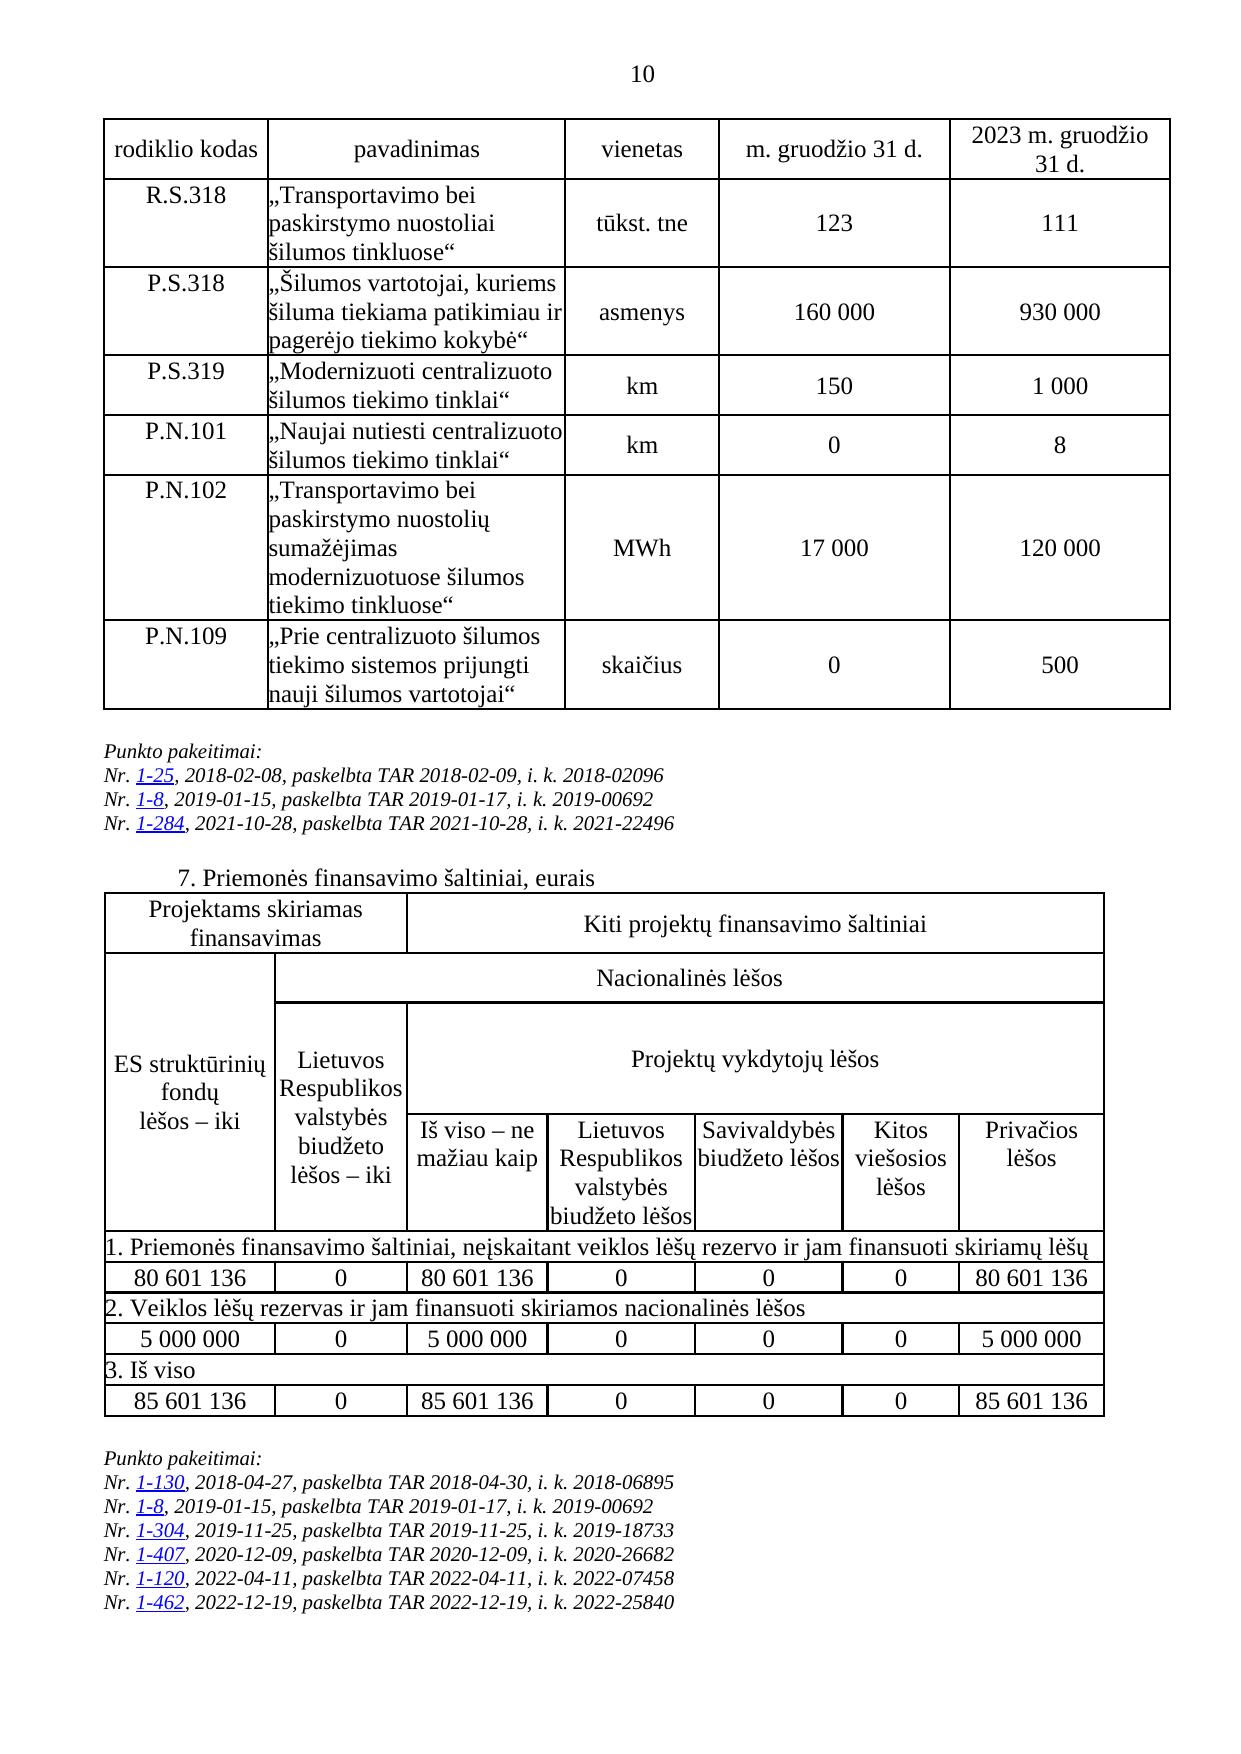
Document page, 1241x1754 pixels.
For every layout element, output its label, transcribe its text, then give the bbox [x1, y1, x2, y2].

table_cell 0 [696, 1263, 841, 1291]
table_cell 0 [696, 1386, 841, 1415]
table_cell 80 601 136 [408, 1263, 546, 1291]
table_cell 0 [720, 416, 949, 473]
table_cell 0 [549, 1263, 694, 1291]
table_cell 17 000 [720, 476, 949, 619]
table_cell 85 601 136 [106, 1386, 274, 1415]
table_cell „Naujai nutiesti centralizuoto šilumos tiekimo tinklai“ [269, 416, 564, 473]
table_header rodiklio kodas [105, 120, 267, 178]
table_cell P.S.318 [105, 268, 267, 354]
table_cell „Modernizuoti centralizuoto šilumos tiekimo tinklai“ [269, 356, 564, 414]
text Punkto pakeitimai: [103, 1446, 1181, 1469]
table_cell 5 000 000 [960, 1324, 1103, 1353]
table_cell „Transportavimo bei paskirstymo nuostolių sumažėjimas modernizuotuose šilumos tiekimo tinkluose“ [269, 476, 564, 619]
table_cell Projektų vykdytojų lėšos [408, 1004, 1103, 1113]
table_cell P.S.319 [105, 356, 267, 414]
table_cell Kitos viešosios lėšos [844, 1115, 958, 1230]
table_cell 0 [844, 1386, 958, 1415]
table_cell 0 [549, 1386, 694, 1415]
table_cell 5 000 000 [106, 1324, 274, 1353]
table_cell 500 [951, 621, 1169, 708]
table_cell Lietuvos Respublikos valstybės biudžeto lėšos [549, 1115, 694, 1230]
text Nr. 1-8, 2019-01-15, paskelbta TAR 2019-01-17, i. k. 2019-00692 [103, 1494, 1181, 1518]
table_cell tūkst. tne [566, 180, 718, 266]
table_cell 85 601 136 [408, 1386, 546, 1415]
table_cell 0 [696, 1324, 841, 1353]
table_cell 930 000 [951, 268, 1169, 354]
table_cell 150 [720, 356, 949, 414]
table_cell 0 [276, 1386, 406, 1415]
table_cell ES struktūrinių fondų lėšos – iki [106, 954, 274, 1230]
table_cell Lietuvos Respublikos valstybės biudžeto lėšos – iki [276, 1004, 406, 1230]
table_cell P.N.109 [105, 621, 267, 708]
table_cell Privačios lėšos [960, 1115, 1103, 1230]
text Punkto pakeitimai: [103, 738, 1181, 763]
table_cell Iš viso – ne mažiau kaip [408, 1115, 546, 1230]
table_header vienetas [566, 120, 718, 178]
table_cell 123 [720, 180, 949, 266]
table_cell 2. Veiklos lėšų rezervas ir jam finansuoti skiriamos nacionalinės lėšos [106, 1294, 1103, 1322]
table_cell 0 [844, 1324, 958, 1353]
text 7. Priemonės finansavimo šaltiniai, eurais [177, 863, 1181, 892]
table_cell Nacionalinės lėšos [276, 954, 1103, 1001]
table_cell Savivaldybės biudžeto lėšos [696, 1115, 841, 1230]
table_cell 111 [951, 180, 1169, 266]
text Nr. 1-120, 2022-04-11, paskelbta TAR 2022-04-11, i. k. 2022-07458 [103, 1566, 1181, 1590]
text Nr. 1-8, 2019-01-15, paskelbta TAR 2019-01-17, i. k. 2019-00692 [103, 787, 1181, 811]
table_cell 80 601 136 [960, 1263, 1103, 1291]
table_cell 120 000 [951, 476, 1169, 619]
table_cell 0 [844, 1263, 958, 1291]
table_header m. gruodžio 31 d. [720, 120, 949, 178]
table_header pavadinimas [269, 120, 564, 178]
table_cell 85 601 136 [960, 1386, 1103, 1415]
text Nr. 1-25, 2018-02-08, paskelbta TAR 2018-02-09, i. k. 2018-02096 [103, 763, 1181, 787]
table_cell P.N.102 [105, 476, 267, 619]
text Nr. 1-304, 2019-11-25, paskelbta TAR 2019-11-25, i. k. 2019-18733 [103, 1518, 1181, 1542]
table_header 2023 m. gruodžio 31 d. [951, 120, 1169, 178]
table_cell 0 [276, 1263, 406, 1291]
table_cell P.N.101 [105, 416, 267, 473]
table_cell 0 [720, 621, 949, 708]
table_cell „Transportavimo bei paskirstymo nuostoliai šilumos tinkluose“ [269, 180, 564, 266]
table_header Kiti projektų finansavimo šaltiniai [408, 894, 1103, 952]
table_cell MWh [566, 476, 718, 619]
table_cell 160 000 [720, 268, 949, 354]
table_cell 1. Priemonės finansavimo šaltiniai, neįskaitant veiklos lėšų rezervo ir jam finansuoti skiriamų lėšų [106, 1232, 1103, 1261]
text Nr. 1-462, 2022-12-19, paskelbta TAR 2022-12-19, i. k. 2022-25840 [103, 1590, 1181, 1614]
table_cell 3. Iš viso [106, 1355, 1103, 1384]
text Nr. 1-407, 2020-12-09, paskelbta TAR 2020-12-09, i. k. 2020-26682 [103, 1542, 1181, 1566]
table_cell km [566, 356, 718, 414]
text Nr. 1-284, 2021-10-28, paskelbta TAR 2021-10-28, i. k. 2021-22496 [103, 811, 1181, 835]
table_cell 5 000 000 [408, 1324, 546, 1353]
table_cell km [566, 416, 718, 473]
table_cell 1 000 [951, 356, 1169, 414]
table_cell asmenys [566, 268, 718, 354]
table_cell 80 601 136 [106, 1263, 274, 1291]
table_cell „Šilumos vartotojai, kuriems šiluma tiekiama patikimiau ir pagerėjo tiekimo kokybė“ [269, 268, 564, 354]
text Nr. 1-130, 2018-04-27, paskelbta TAR 2018-04-30, i. k. 2018-06895 [103, 1469, 1181, 1494]
table_cell 8 [951, 416, 1169, 473]
table_cell 0 [549, 1324, 694, 1353]
table_cell skaičius [566, 621, 718, 708]
table_cell „Prie centralizuoto šilumos tiekimo sistemos prijungti nauji šilumos vartotojai“ [269, 621, 564, 708]
table_header Projektams skiriamas finansavimas [106, 894, 406, 952]
table_cell 0 [276, 1324, 406, 1353]
table_cell R.S.318 [105, 180, 267, 266]
